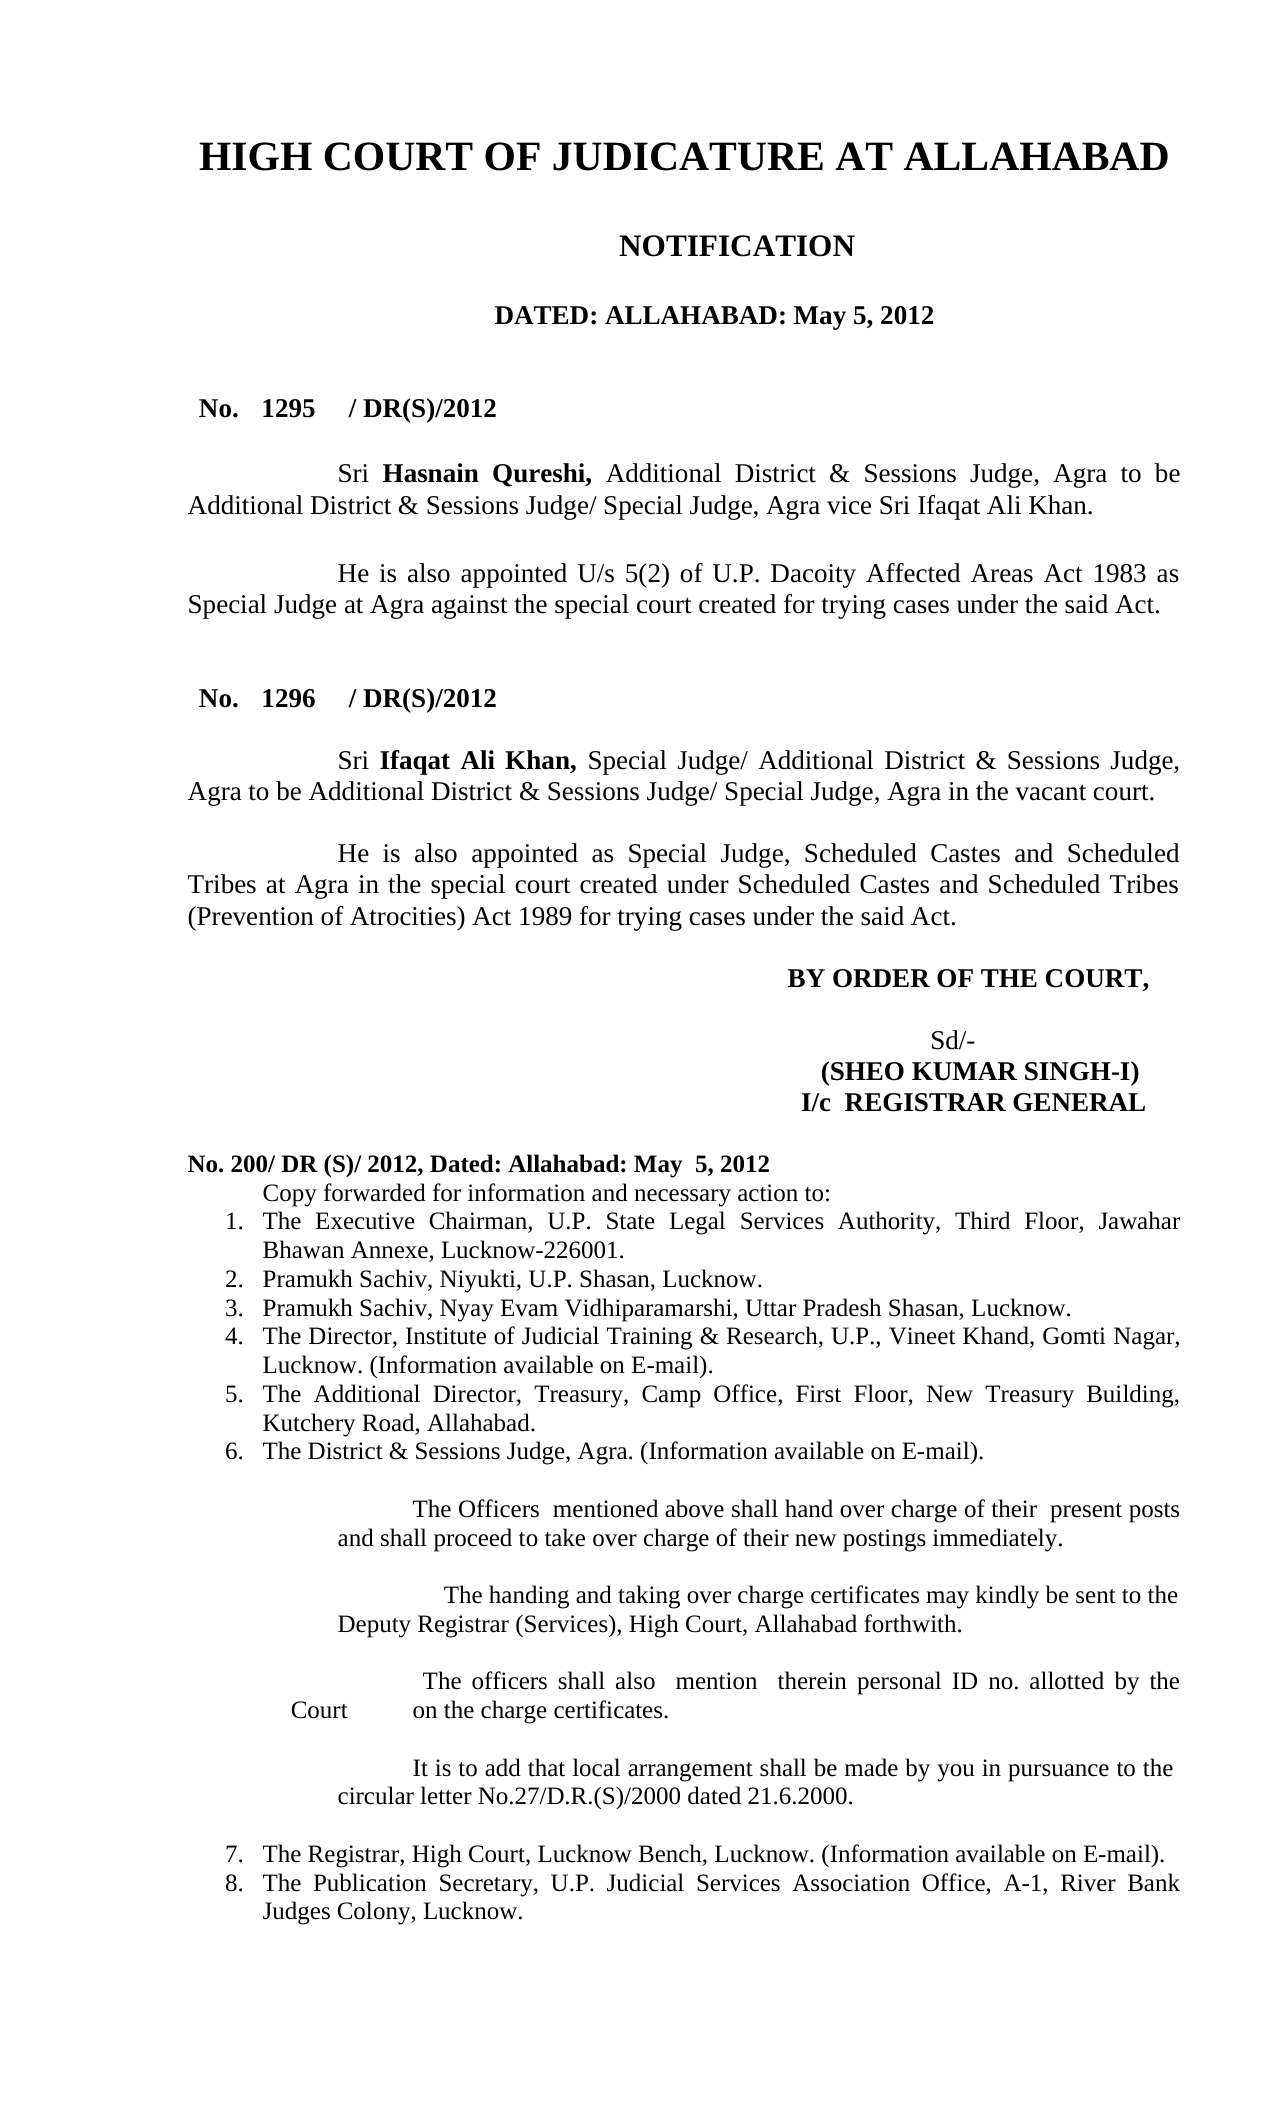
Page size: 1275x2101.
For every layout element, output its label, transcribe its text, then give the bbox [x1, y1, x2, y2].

list The Executive Chairman, U.P. State Legal Services Authority, Third Floor, Jawahar Bhawan Annexe, Lucknow-226001. [225, 1206, 1181, 1264]
table_header / DR(S)/2012 [338, 392, 737, 423]
list The Publication Secretary, U.P. Judicial Services Association Office, A-1, River Bank Judges Colony, Lucknow. [225, 1868, 1181, 1925]
text Sri Hasnain Qureshi, Additional District & Sessions Judge, Agra to be Additional District & Sessions Judge/ Special Judge, Agra vice Sri Ifaqat Ali Khan. [187, 458, 1181, 520]
subtitle DATED: ALLAHABAD: May 5, 2012 [187, 299, 1181, 330]
table_header / DR(S)/2012 [338, 682, 737, 713]
list Pramukh Sachiv, Niyukti, U.P. Shasan, Lucknow. [225, 1264, 1181, 1293]
list Pramukh Sachiv, Nyay Evam Vidhiparamarshi, Uttar Pradesh Shasan, Lucknow. [225, 1293, 1181, 1321]
list It is to add that local arrangement shall be made by you in pursuance to the circular letter No.27/D.R.(S)/2000 dated 21.6.2000. [225, 1753, 1181, 1810]
text Sri Ifaqat Ali Khan, Special Judge/ Additional District & Sessions Judge, Agra to be Additional District & Sessions Judge/ Special Judge, Agra in the vacant court. [187, 744, 1181, 806]
text He is also appointed U/s 5(2) of U.P. Dacoity Affected Areas Act 1983 as Special Judge at Agra against the special court created for trying cases under the said Act. [187, 557, 1181, 619]
text HIGH COURT OF JUDICATURE AT ALLAHABAD [187, 131, 1181, 179]
text Copy forwarded for information and necessary action to: [187, 1178, 1181, 1206]
list The Additional Director, Treasury, Camp Office, First Floor, New Treasury Building, Kutchery Road, Allahabad. [225, 1379, 1181, 1436]
text I/c REGISTRAR GENERAL [562, 1087, 1181, 1118]
text Sd/- [712, 1024, 1181, 1055]
table_header 1295 [250, 392, 337, 423]
list The officers shall also mention therein personal ID no. allotted by the Court on the charge certificates. [291, 1666, 1181, 1724]
table_header No. [188, 392, 250, 423]
list The handing and taking over charge certificates may kindly be sent to the Deputy Registrar (Services), High Court, Allahabad forthwith. [187, 1580, 1181, 1638]
list The District & Sessions Judge, Agra. (Information available on E-mail). [225, 1436, 1181, 1465]
table_header No. [188, 682, 250, 713]
list The Officers mentioned above shall hand over charge of their present posts and shall proceed to take over charge of their new postings immediately. [187, 1494, 1181, 1551]
text No. 200/ DR (S)/ 2012, Dated: Allahabad: May 5, 2012 [187, 1149, 1181, 1178]
subtitle NOTIFICATION [187, 227, 1181, 263]
table_header 1296 [250, 682, 337, 713]
list The Director, Institute of Judicial Training & Research, U.P., Vineet Khand, Gomti Nagar, Lucknow. (Information available on E-mail). [225, 1321, 1181, 1379]
text He is also appointed as Special Judge, Scheduled Castes and Scheduled Tribes at Agra in the special court created under Scheduled Castes and Scheduled Tribes (Prevention of Atrocities) Act 1989 for trying cases under the said Act. [187, 837, 1181, 931]
list The Registrar, High Court, Lucknow Bench, Lucknow. (Information available on E-mail). [225, 1839, 1181, 1868]
text BY ORDER OF THE COURT, [562, 962, 1181, 993]
text (SHEO KUMAR SINGH-I) [187, 1055, 1183, 1087]
